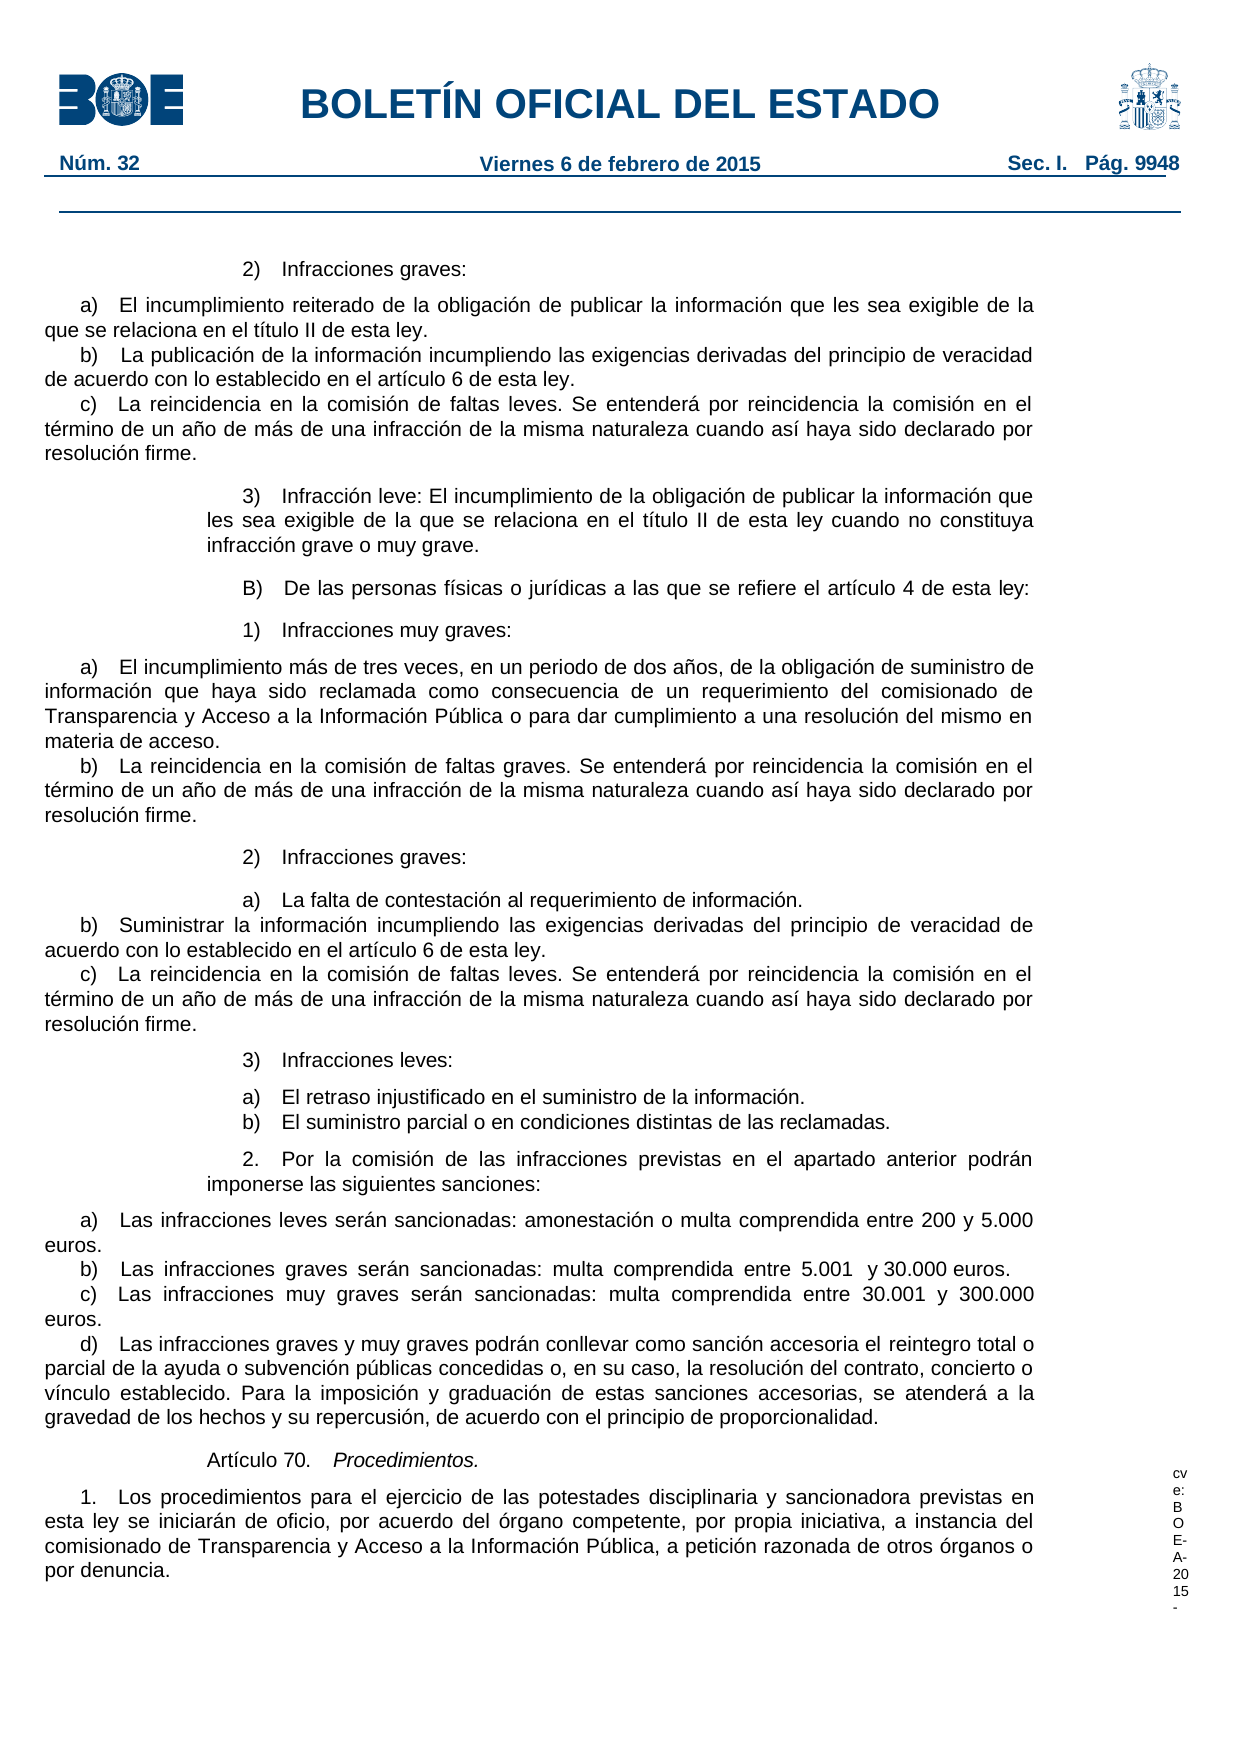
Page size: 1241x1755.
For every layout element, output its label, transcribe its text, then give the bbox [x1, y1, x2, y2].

list La publicación de la información incumpliendo las exigencias derivadas del principio de veracidad de acuerdo con lo establecido en el artículo 6 de esta ley. [44, 342, 1034, 391]
list El retraso injustificado en el suministro de la información. [242, 1085, 1196, 1109]
list cve: BOE-A-2015-1114 [1173, 1465, 1191, 1616]
list Infracciones leves: [242, 1048, 1196, 1072]
list La reincidencia en la comisión de faltas leves. Se entenderá por reincidencia la comisión en el término de un año de más de una infracción de la misma naturaleza cuando así haya sido declarado por resolución firme. [44, 392, 1034, 465]
list La falta de contestación al requerimiento de información. [242, 888, 1196, 912]
list El incumplimiento reiterado de la obligación de publicar la información que les sea exigible de la que se relaciona en el título II de esta ley. [44, 293, 1034, 342]
list Suministrar la información incumpliendo las exigencias derivadas del principio de veracidad de acuerdo con lo establecido en el artículo 6 de esta ley. [44, 913, 1034, 961]
list Las infracciones graves y muy graves podrán conllevar como sanción accesoria el reintegro total o parcial de la ayuda o subvención públicas concedidas o, en su caso, la resolución del contrato, concierto o vínculo establecido. Para la imposición y graduación de estas sanciones accesorias, se atenderá a la gravedad de los hechos y su repercusión, de acuerdo con el principio de proporcionalidad. [44, 1331, 1034, 1429]
list Infracciones graves: [242, 256, 1196, 280]
list El suministro parcial o en condiciones distintas de las reclamadas. [242, 1110, 1196, 1134]
list Los procedimientos para el ejercicio de las potestades disciplinaria y sancionadora previstas en esta ley se iniciarán de oficio, por acuerdo del órgano competente, por propia iniciativa, a instancia del comisionado de Transparencia y Acceso a la Información Pública, a petición razonada de otros órganos o por denuncia. [44, 1484, 1035, 1582]
list Las infracciones leves serán sancionadas: amonestación o multa comprendida entre 200 y 5.000 euros. [44, 1208, 1034, 1256]
list Las infracciones muy graves serán sancionadas: multa comprendida entre 30.001 y 300.000 euros. [44, 1282, 1034, 1331]
list La reincidencia en la comisión de faltas graves. Se entenderá por reincidencia la comisión en el término de un año de más de una infracción de la misma naturaleza cuando así haya sido declarado por resolución firme. [44, 753, 1034, 827]
list La reincidencia en la comisión de faltas leves. Se entenderá por reincidencia la comisión en el término de un año de más de una infracción de la misma naturaleza cuando así haya sido declarado por resolución firme. [44, 962, 1034, 1035]
list El incumplimiento más de tres veces, en un periodo de dos años, de la obligación de suministro de información que haya sido reclamada como consecuencia de un requerimiento del comisionado de Transparencia y Acceso a la Información Pública o para dar cumplimiento a una resolución del mismo en materia de acceso. [44, 655, 1034, 752]
list Por la comisión de las infracciones previstas en el apartado anterior podrán imponerse las siguientes sanciones: [207, 1147, 1034, 1195]
list Infracción leve: El incumplimiento de la obligación de publicar la información que les sea exigible de la que se relaciona en el título II de esta ley cuando no constituya infracción grave o muy grave. [207, 483, 1034, 557]
list Infracciones muy graves: [242, 618, 1196, 642]
list De las personas físicas o jurídicas a las que se refiere el artículo 4 de esta ley: [242, 575, 1196, 599]
list Infracciones graves: [242, 845, 1196, 869]
text Artículo 70. Procedimientos. [207, 1448, 1196, 1472]
list Las infracciones graves serán sancionadas: multa comprendida entre 5.001 y 30.000 euros. [44, 1257, 1035, 1281]
